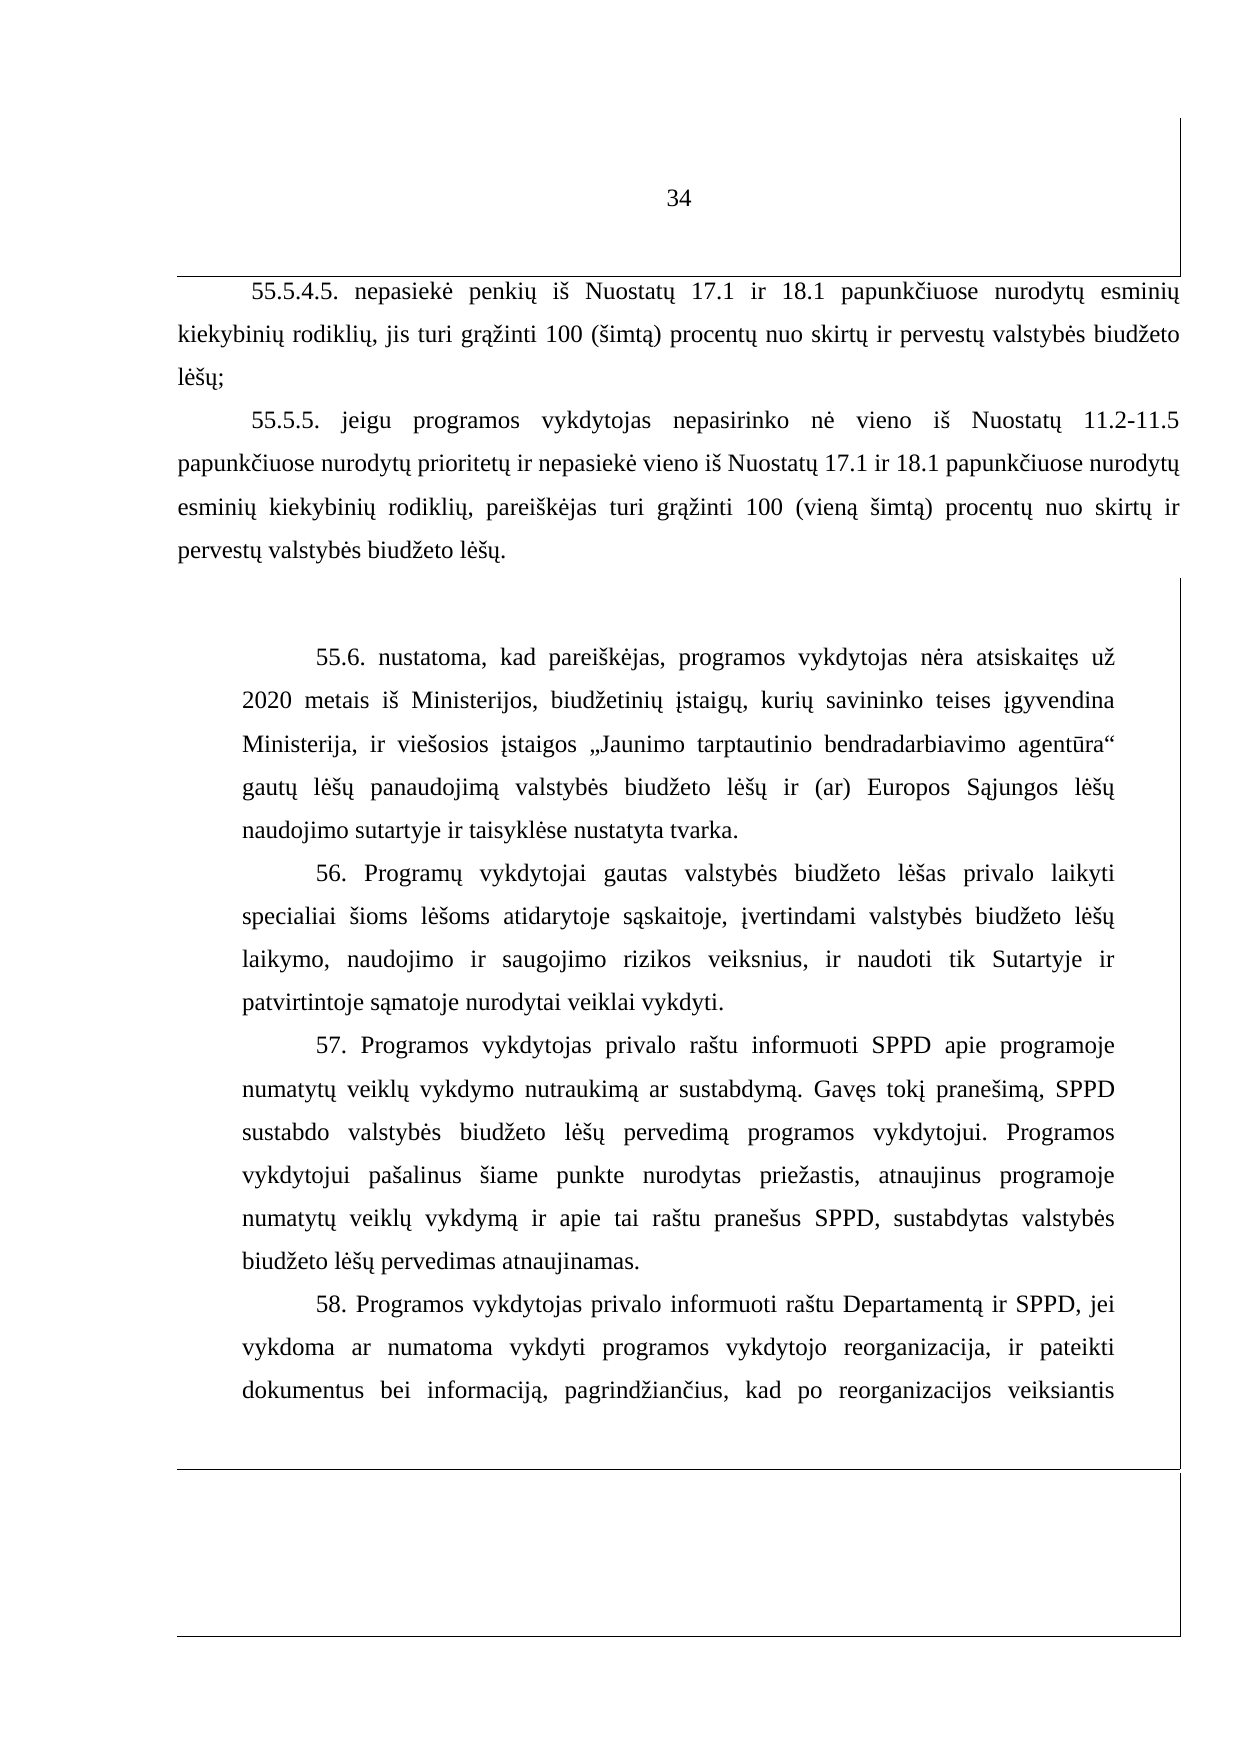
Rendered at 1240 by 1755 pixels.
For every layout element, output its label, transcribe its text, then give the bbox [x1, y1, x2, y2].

text 56. Programų vykdytojai gautas valstybės biudžeto lėšas privalo laikyti specialiai šioms lėšoms atidarytoje sąskaitoje, įvertindami valstybės biudžeto lėšų laikymo, naudojimo ir saugojimo rizikos veiksnius, ir naudoti tik Sutartyje ir patvirtintoje sąmatoje nurodytai veiklai vykdyti. [177, 793, 1180, 966]
text 55.6. nustatoma, kad pareiškėjas, programos vykdytojas nėra atsiskaitęs už 2020 metais iš Ministerijos, biudžetinių įstaigų, kurių savininko teises įgyvendina Ministerija, ir viešosios įstaigos „Jaunimo tarptautinio bendradarbiavimo agentūra“ gautų lėšų panaudojimą valstybės biudžeto lėšų ir (ar) Europos Sąjungos lėšų naudojimo sutartyje ir taisyklėse nustatyta tvarka. [177, 578, 1180, 793]
text 58. Programos vykdytojas privalo informuoti raštu Departamentą ir SPPD, jei vykdoma ar numatoma vykdyti programos vykdytojo reorganizacija, ir pateikti dokumentus bei informaciją, pagrindžiančius, kad po reorganizacijos veiksiantis juridinis asmuo, perimantis programos vykdytojo teises ir pareigas, bus pajėgus tinkamai vykdyti programos veiklas. [177, 1225, 1180, 1469]
text 55.5.4.5. nepasiekė penkių iš Nuostatų 17.1 ir 18.1 papunkčiuose nurodytų esminių kiekybinių rodiklių, jis turi grąžinti 100 (šimtą) procentų nuo skirtų ir pervestų valstybės biudžeto lėšų; [177, 276, 1181, 391]
text 57. Programos vykdytojas privalo raštu informuoti SPPD apie programoje numatytų veiklų vykdymo nutraukimą ar sustabdymą. Gavęs tokį pranešimą, SPPD sustabdo valstybės biudžeto lėšų pervedimą programos vykdytojui. Programos vykdytojui pašalinus šiame punkte nurodytas priežastis, atnaujinus programoje numatytų veiklų vykdymą ir apie tai raštu pranešus SPPD, sustabdytas valstybės biudžeto lėšų pervedimas atnaujinamas. [177, 966, 1180, 1225]
text 55.5.5. jeigu programos vykdytojas nepasirinko nė vieno iš Nuostatų 11.2-11.5 papunkčiuose nurodytų prioritetų ir nepasiekė vieno iš Nuostatų 17.1 ir 18.1 papunkčiuose nurodytų esminių kiekybinių rodiklių, pareiškėjas turi grąžinti 100 (vieną šimtą) procentų nuo skirtų ir pervestų valstybės biudžeto lėšų. [177, 405, 1181, 563]
